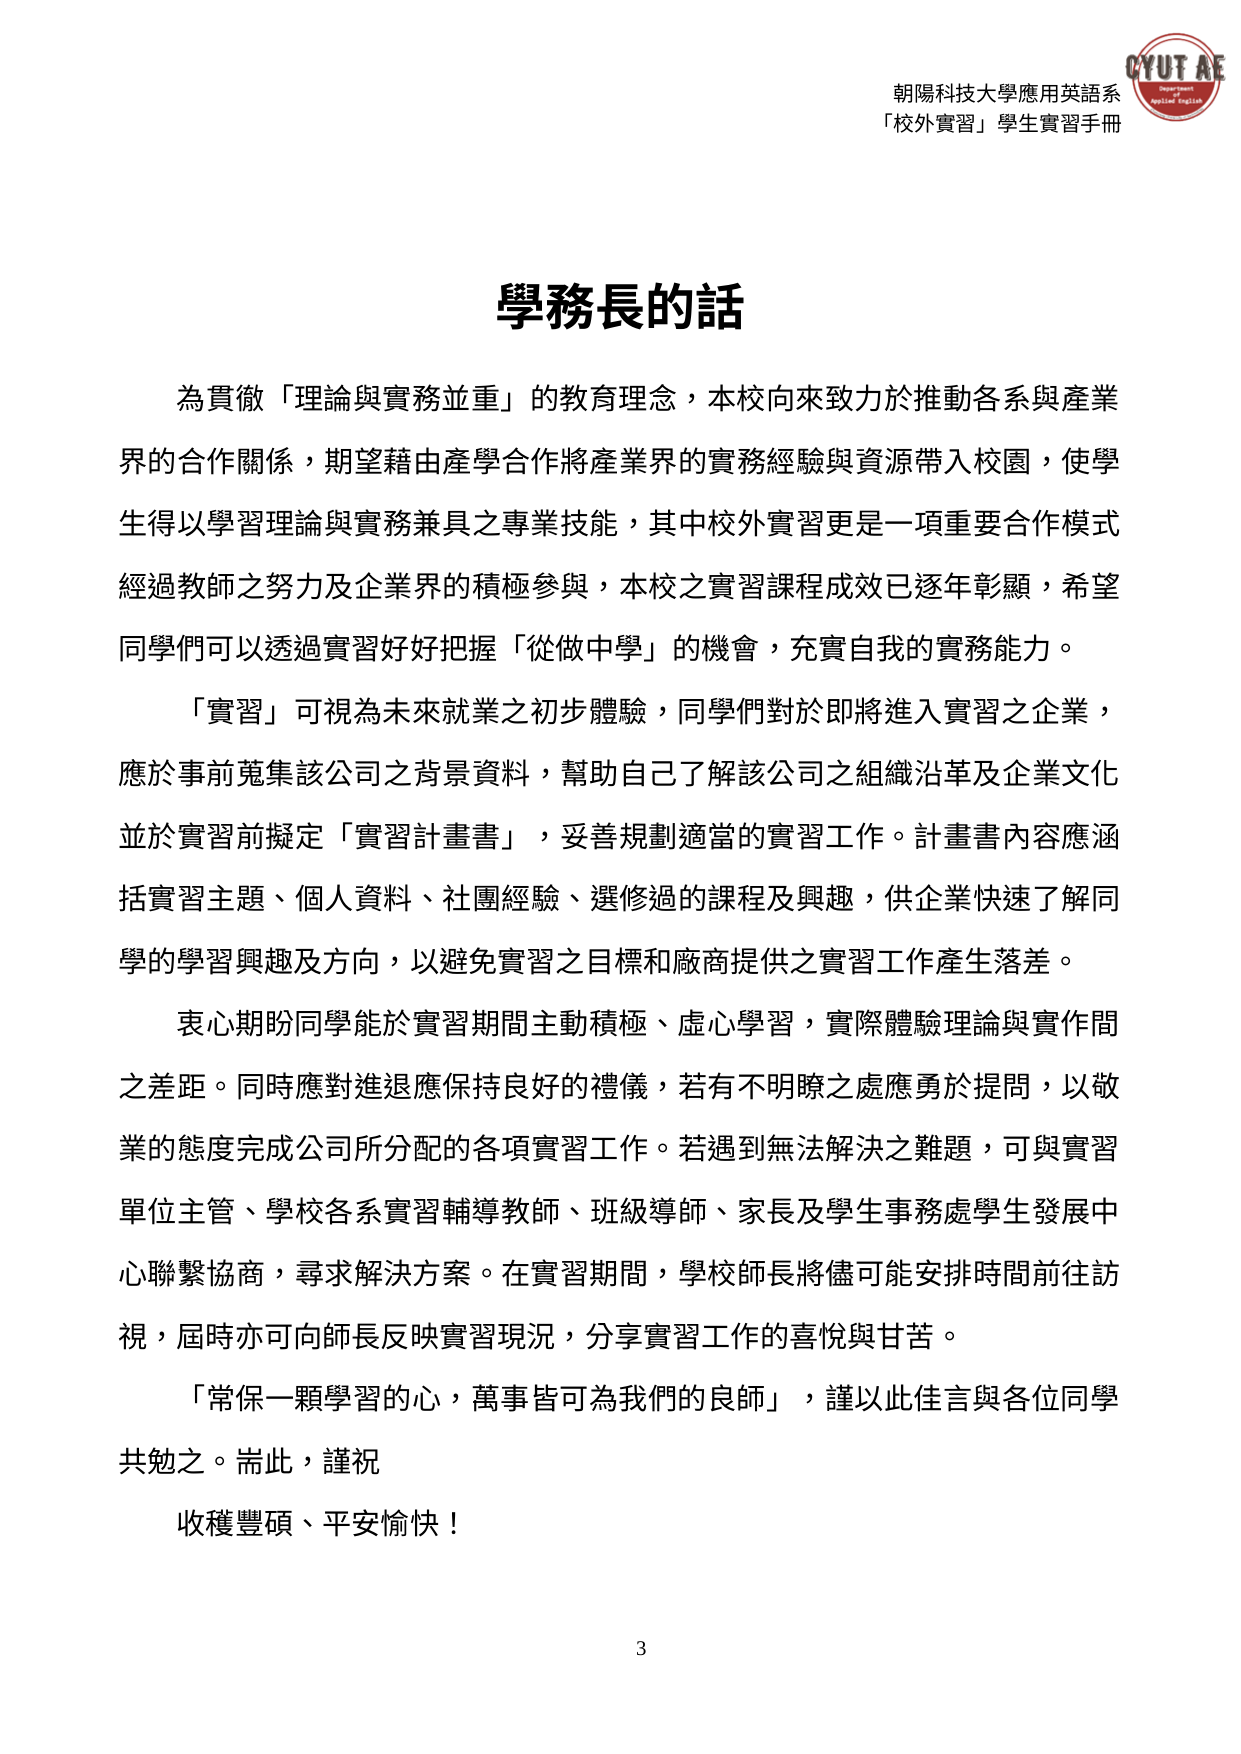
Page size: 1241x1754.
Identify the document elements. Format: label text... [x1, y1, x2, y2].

text 學務長的話 [118, 230, 1122, 355]
text 「常保一顆學習的心，萬事皆可為我們的良師」，謹以此佳言與各位同學共勉之。耑此，謹祝 [118, 1355, 1122, 1480]
text 為貫徹「理論與實務並重」的教育理念，本校向來致力於推動各系與產業界的合作關係，期望藉由產學合作將產業界的實務經驗與資源帶入校園，使學生得以學習理論與實務兼具之專業技能，其中校外實習更是一項重要合作模式，經過教師之努力及企業界的積極參與，本校之實習課程成效已逐年彰顯，希望同學們可以透過實習好好把握「從做中學」的機會，充實自我的實務能力。 [118, 355, 1122, 668]
text 「實習」可視為未來就業之初步體驗，同學們對於即將進入實習之企業，應於事前蒐集該公司之背景資料，幫助自己了解該公司之組織沿革及企業文化，並於實習前擬定「實習計畫書」，妥善規劃適當的實習工作。計畫書內容應涵括實習主題、個人資料、社團經驗、選修過的課程及興趣，供企業快速了解同學的學習興趣及方向，以避免實習之目標和廠商提供之實習工作產生落差。 [118, 668, 1122, 980]
text 衷心期盼同學能於實習期間主動積極、虛心學習，實際體驗理論與實作間之差距。同時應對進退應保持良好的禮儀，若有不明瞭之處應勇於提問，以敬業的態度完成公司所分配的各項實習工作。若遇到無法解決之難題，可與實習單位主管、學校各系實習輔導教師、班級導師、家長及學生事務處學生發展中心聯繫協商，尋求解決方案。在實習期間，學校師長將儘可能安排時間前往訪視，屆時亦可向師長反映實習現況，分享實習工作的喜悅與甘苦。 [118, 980, 1122, 1355]
text 收穫豐碩、平安愉快！ [118, 1480, 1122, 1543]
